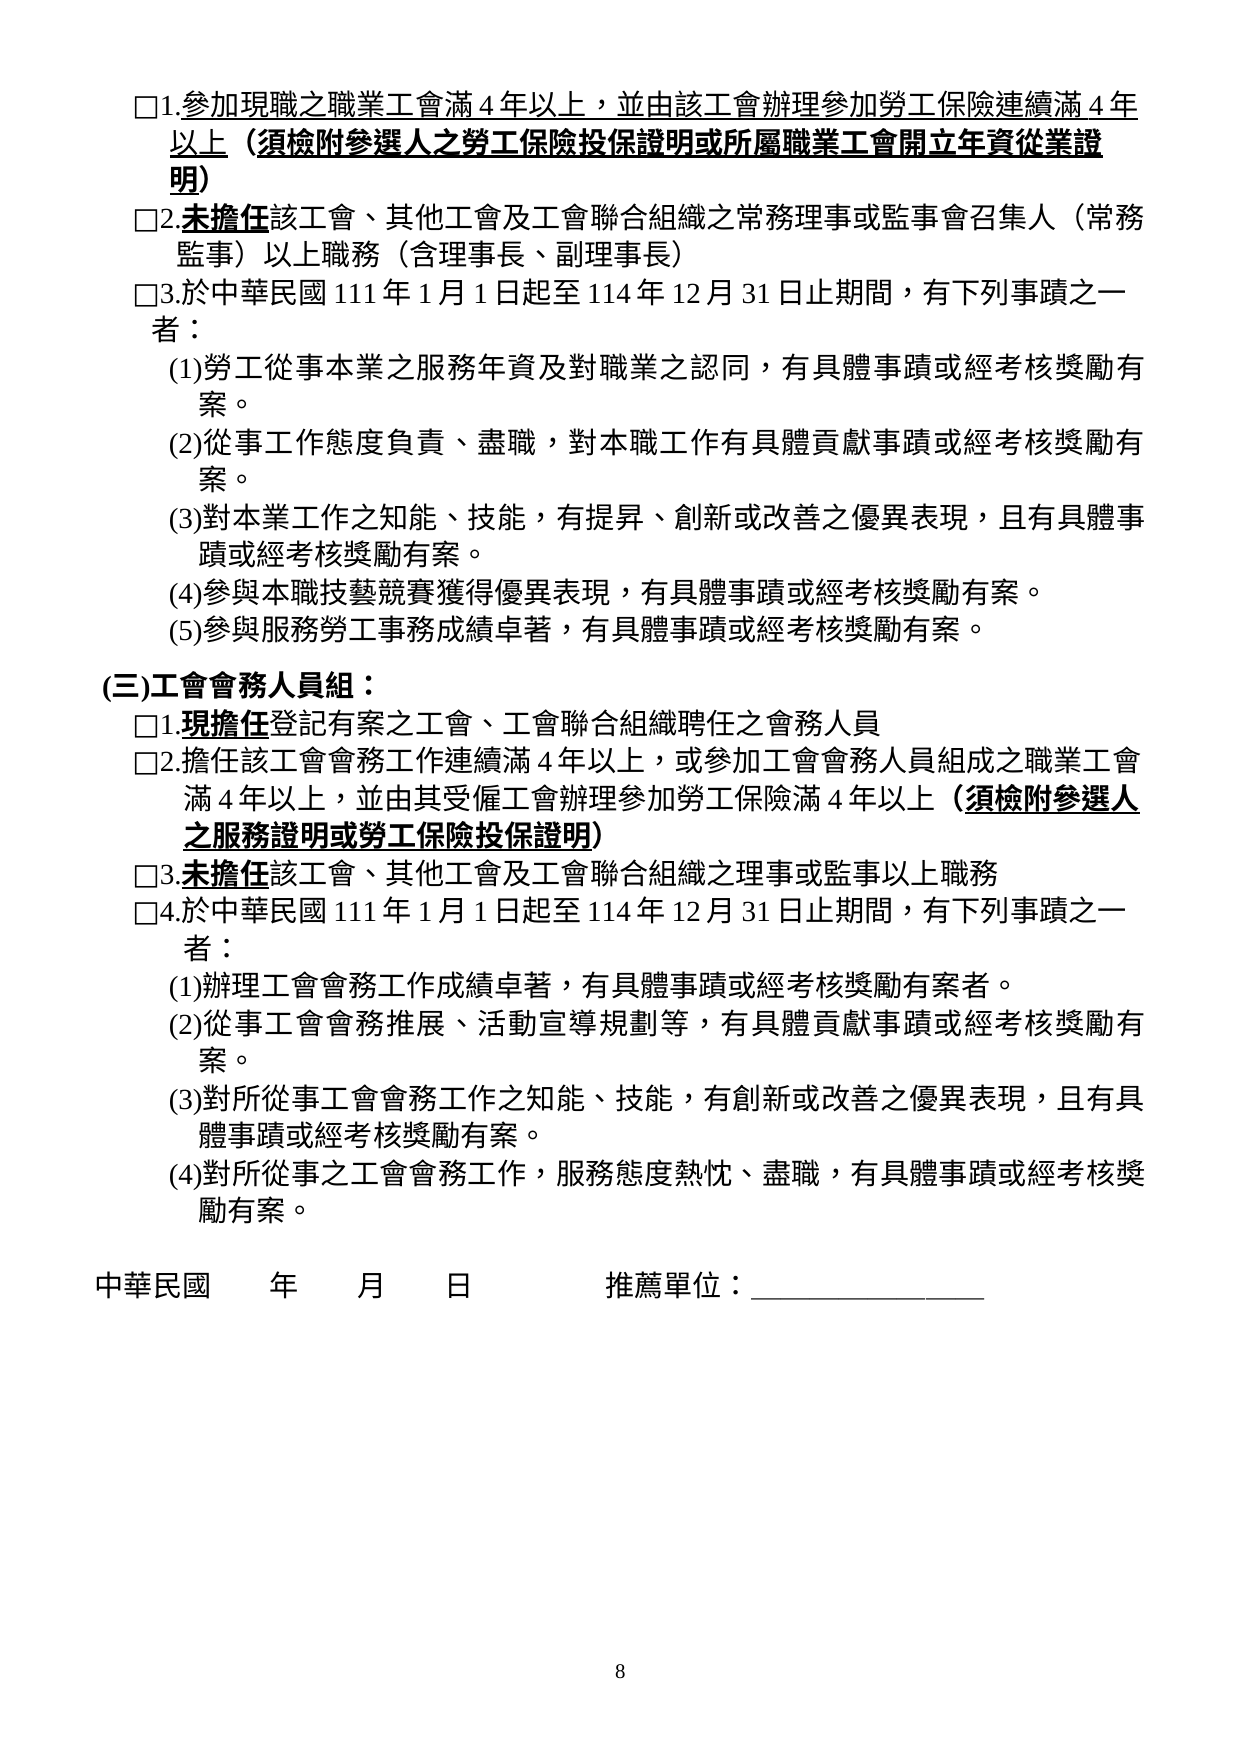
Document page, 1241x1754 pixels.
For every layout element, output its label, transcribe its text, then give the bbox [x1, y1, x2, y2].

text (4)參與本職技藝競賽獲得優異表現，有具體事蹟或經考核獎勵有案。 [168, 573, 1146, 611]
text □3.於中華民國111年1月1日起至114年12月31日止期間，有下列事蹟之一者： [132, 273, 1146, 348]
text (3)對所從事工會會務工作之知能、技能，有創新或改善之優異表現，且有具體事蹟或經考核獎勵有案。 [168, 1079, 1146, 1154]
text (5)參與服務勞工事務成績卓著，有具體事蹟或經考核獎勵有案。 [168, 611, 1146, 648]
text □2.未擔任該工會、其他工會及工會聯合組織之常務理事或監事會召集人（常務監事）以上職務（含理事長、副理事長） [132, 198, 1146, 273]
text (2)從事工會會務推展、活動宣導規劃等，有具體貢獻事蹟或經考核獎勵有案。 [168, 1004, 1146, 1079]
text □1.現擔任登記有案之工會、工會聯合組織聘任之會務人員 [94, 704, 1146, 742]
text (1)辦理工會會務工作成績卓著，有具體事蹟或經考核獎勵有案者。 [168, 967, 1146, 1004]
text □2.擔任該工會會務工作連續滿4年以上，或參加工會會務人員組成之職業工會滿4年以上，並由其受僱工會辦理參加勞工保險滿4年以上（須檢附參選人之服務證明或勞工保險投保證明） [132, 742, 1146, 854]
text (3)對本業工作之知能、技能，有提昇、創新或改善之優異表現，且有具體事蹟或經考核獎勵有案。 [168, 498, 1146, 573]
text (2)從事工作態度負責、盡職，對本職工作有具體貢獻事蹟或經考核獎勵有案。 [168, 423, 1146, 498]
text (1)勞工從事本業之服務年資及對職業之認同，有具體事蹟或經考核獎勵有案。 [168, 348, 1146, 423]
text 中華民國 年 月 日 推薦單位：＿＿＿＿＿＿＿＿ [94, 1263, 1146, 1305]
text □4.於中華民國111年1月1日起至114年12月31日止期間，有下列事蹟之一者： [132, 892, 1146, 967]
text □3.未擔任該工會、其他工會及工會聯合組織之理事或監事以上職務 [132, 854, 1146, 892]
text (4)對所從事之工會會務工作，服務態度熱忱、盡職，有具體事蹟或經考核奬勵有案。 [168, 1154, 1146, 1229]
text □1.參加現職之職業工會滿4年以上，並由該工會辦理參加勞工保險連續滿4年以上（須檢附參選人之勞工保險投保證明或所屬職業工會開立年資從業證明） [132, 86, 1146, 198]
text (三)工會會務人員組： [94, 667, 1146, 704]
